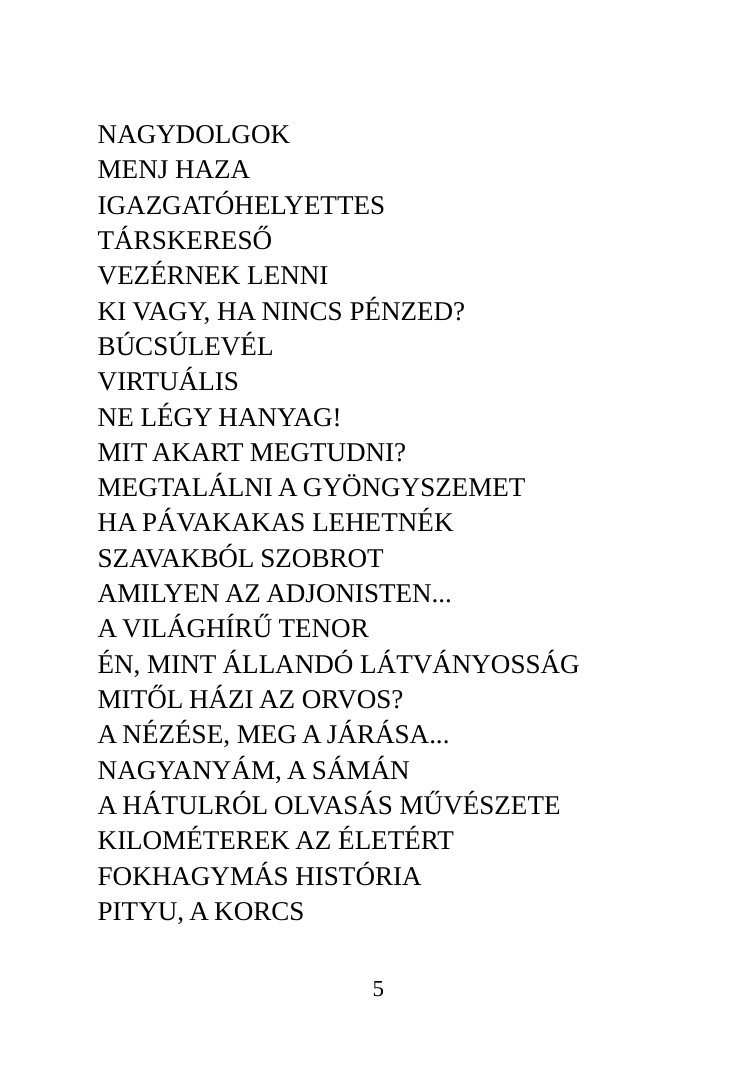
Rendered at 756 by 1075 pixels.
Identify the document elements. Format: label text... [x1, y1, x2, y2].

text KILOMÉTEREK AZ ÉLETÉRT [97, 824, 658, 856]
text VEZÉRNEK LENNI [97, 259, 658, 291]
text BÚCSÚLEVÉL [97, 330, 658, 361]
text MITŐL HÁZI AZ ORVOS? [97, 683, 658, 714]
text KI VAGY, HA NINCS PÉNZED? [97, 295, 658, 326]
text MENJ HAZA [97, 153, 658, 184]
text A HÁTULRÓL OLVASÁS MŰVÉSZETE [97, 789, 658, 820]
text ÉN, MINT ÁLLANDÓ LÁTVÁNYOSSÁG [97, 648, 658, 679]
text NE LÉGY HANYAG! [97, 401, 658, 432]
text AMILYEN AZ ADJONISTEN... [97, 577, 658, 608]
text A VILÁGHÍRŰ TENOR [97, 612, 658, 644]
text PITYU, A KORCS [97, 895, 658, 926]
text A NÉZÉSE, MEG A JÁRÁSA... [97, 718, 658, 749]
text NAGYDOLGOK [97, 118, 658, 149]
text FOKHAGYMÁS HISTÓRIA [97, 860, 658, 891]
text IGAZGATÓHELYETTES [97, 189, 658, 220]
text NAGYANYÁM, A SÁMÁN [97, 754, 658, 785]
text HA PÁVAKAKAS LEHETNÉK [97, 507, 658, 538]
text MIT AKART MEGTUDNI? [97, 436, 658, 467]
text VIRTUÁLIS [97, 365, 658, 396]
text SZAVAKBÓL SZOBROT [97, 542, 658, 573]
text TÁRSKERESŐ [97, 224, 658, 255]
text MEGTALÁLNI A GYÖNGYSZEMET [97, 471, 658, 502]
